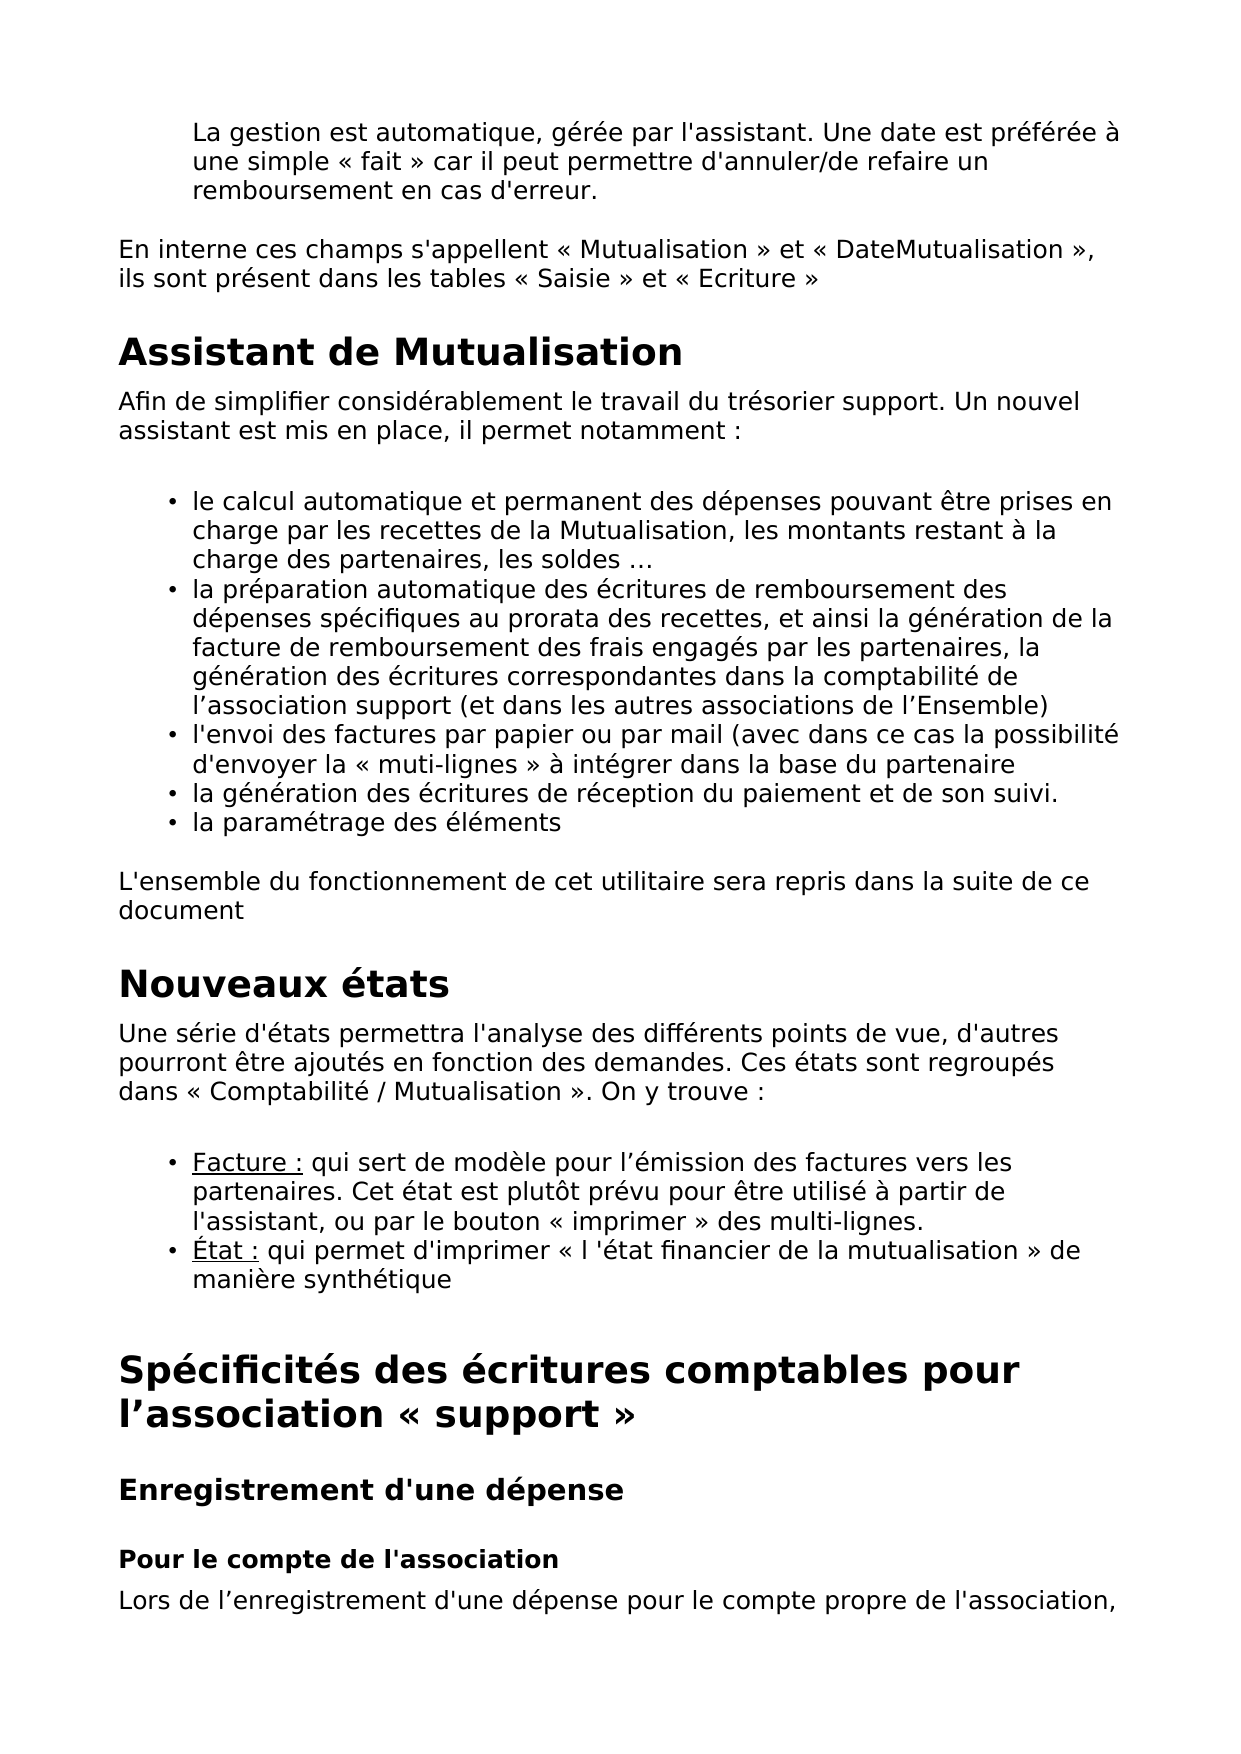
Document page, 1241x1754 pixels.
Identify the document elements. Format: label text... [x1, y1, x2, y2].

list la paramétrage des éléments [177, 808, 1122, 837]
subtitle Enregistrement d'une dépense [118, 1473, 1122, 1507]
text Afin de simplifier considérablement le travail du trésorier support. Un nouvel assistant est mis en place, il permet notamment : [118, 387, 1122, 445]
list État : qui permet d'imprimer « l 'état financier de la mutualisation » de manière synthétique [177, 1236, 1122, 1294]
text Lors de l’enregistrement d'une dépense pour le compte propre de l'association, [118, 1587, 1122, 1616]
text Une série d'états permettra l'analyse des différents points de vue, d'autres pourront être ajoutés en fonction des demandes. Ces états sont regroupés dans « Comptabilité / Mutualisation ». On y trouve : [118, 1019, 1122, 1106]
list La gestion est automatique, gérée par l'assistant. Une date est préférée à une simple « fait » car il peut permettre d'annuler/de refaire un remboursement en cas d'erreur. [177, 118, 1122, 206]
text En interne ces champs s'appellent « Mutualisation » et « DateMutualisation », ils sont présent dans les tables « Saisie » et « Ecriture » [118, 235, 1122, 293]
list la génération des écritures de réception du paiement et de son suivi. [177, 779, 1122, 808]
subtitle Pour le compte de l'association [118, 1545, 1122, 1574]
subtitle Spécificités des écritures comptables pour l’association « support » [118, 1349, 1122, 1436]
list la préparation automatique des écritures de remboursement des dépenses spécifiques au prorata des recettes, et ainsi la génération de la facture de remboursement des frais engagés par les partenaires, la génération des écritures correspondantes dans la comptabilité de l’association support (et dans les autres associations de l’Ensemble) [177, 575, 1122, 721]
subtitle Nouveaux états [118, 963, 1122, 1006]
list Facture : qui sert de modèle pour l’émission des factures vers les partenaires. Cet état est plutôt prévu pour être utilisé à partir de l'assistant, ou par le bouton « imprimer » des multi-lignes. [177, 1148, 1122, 1236]
subtitle Assistant de Mutualisation [118, 331, 1122, 374]
text L'ensemble du fonctionnement de cet utilitaire sera repris dans la suite de ce document [118, 867, 1122, 925]
list l'envoi des factures par papier ou par mail (avec dans ce cas la possibilité d'envoyer la « muti-lignes » à intégrer dans la base du partenaire [177, 721, 1122, 779]
list le calcul automatique et permanent des dépenses pouvant être prises en charge par les recettes de la Mutualisation, les montants restant à la charge des partenaires, les soldes … [177, 487, 1122, 575]
